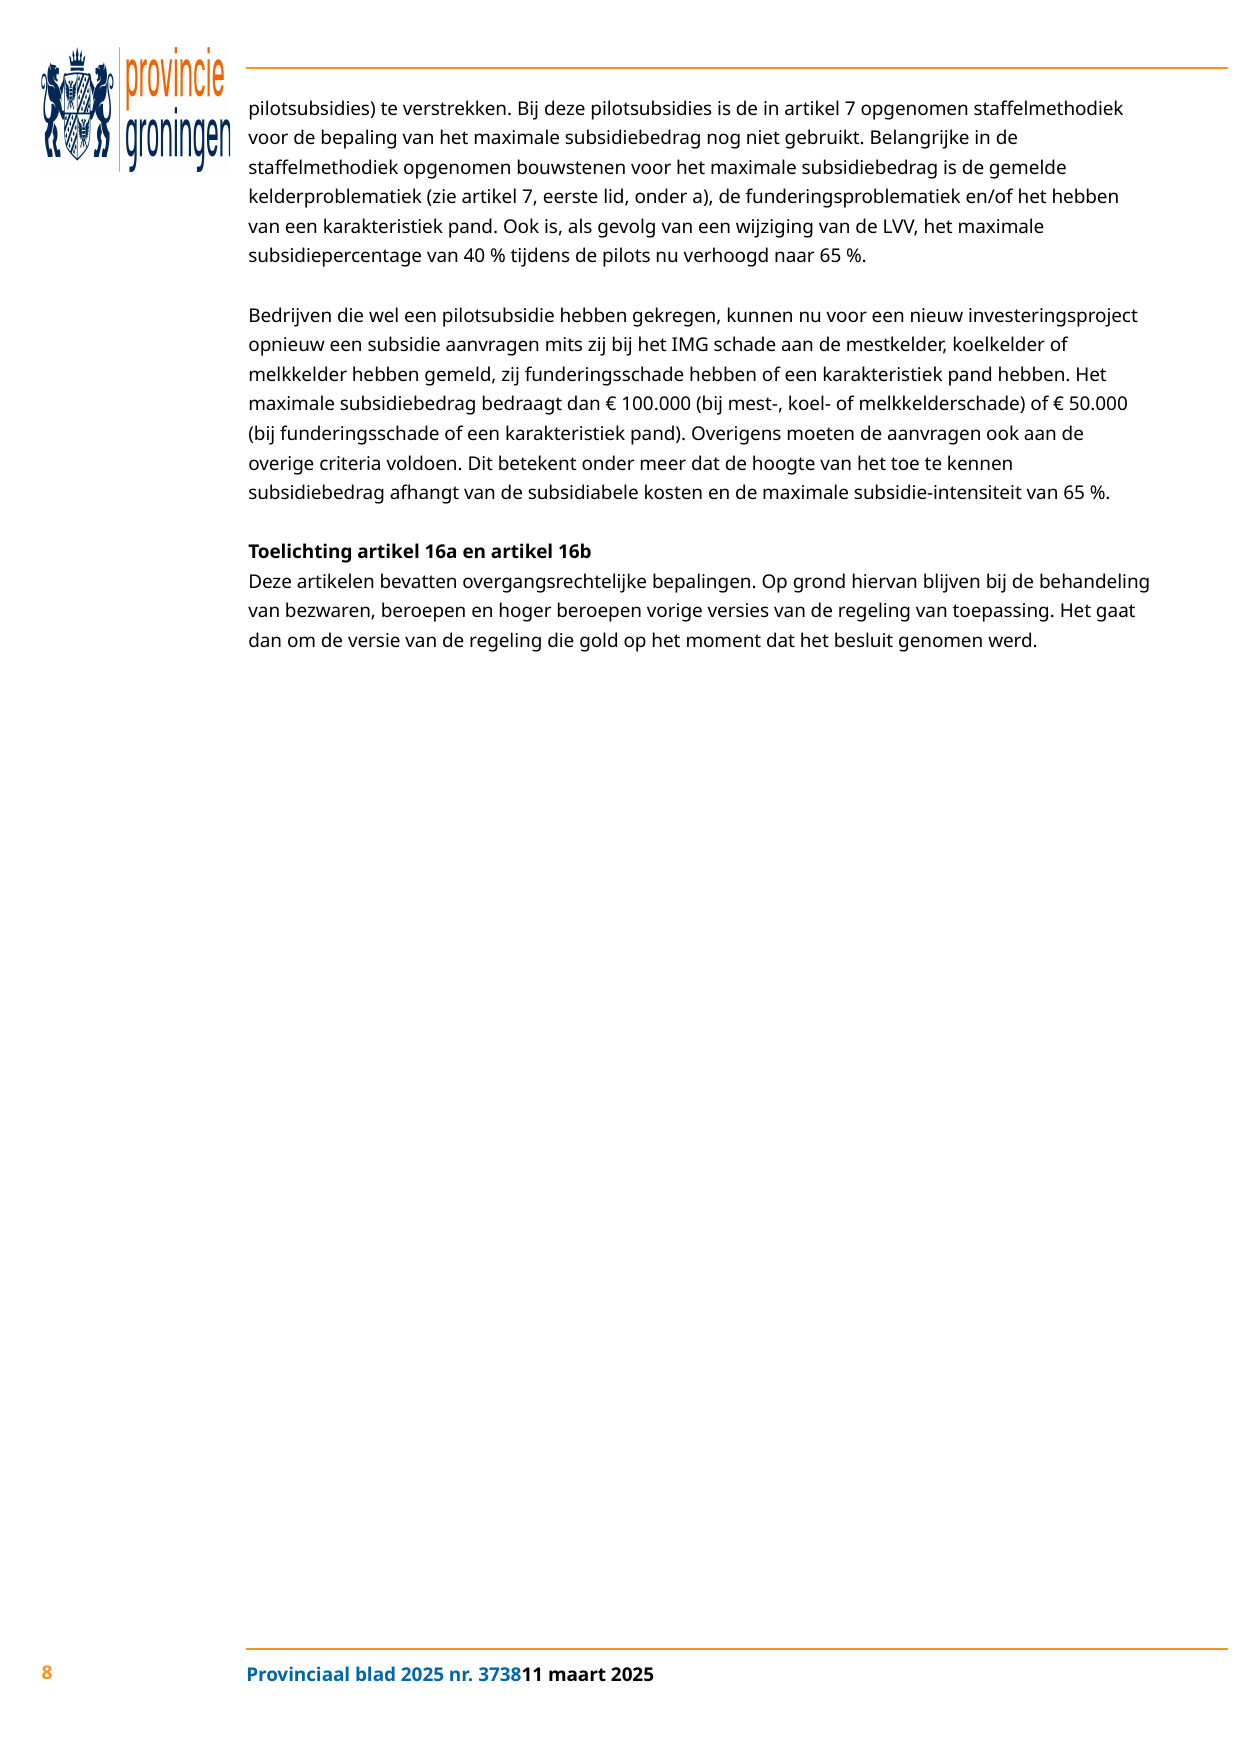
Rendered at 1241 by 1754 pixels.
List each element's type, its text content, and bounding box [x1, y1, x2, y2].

text Toelichting artikel 16a en artikel 16b [248, 538, 1152, 564]
picture [41, 47, 231, 172]
text Bedrijven die wel een pilotsubsidie hebben gekregen, kunnen nu voor een nieuw investeringsproject opnieuw een subsidie aanvragen mits zij bij het IMG schade aan de mestkelder, koelkelder of melkkelder hebben gemeld, zij funderingsschade hebben of een karakteristiek pand hebben. Het maximale subsidiebedrag bedraagt dan € 100.000 (bij mest-, koel- of melkkelderschade) of € 50.000 (bij funderingsschade of een karakteristiek pand). Overigens moeten de aanvragen ook aan de overige criteria voldoen. Dit betekent onder meer dat de hoogte van het toe te kennen subsidiebedrag afhangt van de subsidiabele kosten en de maximale subsidie-intensiteit van 65 %. [248, 302, 1152, 505]
text Deze artikelen bevatten overgangsrechtelijke bepalingen. Op grond hiervan blijven bij de behandeling van bezwaren, beroepen en hoger beroepen vorige versies van de regeling van toepassing. Het gaat dan om de versie van de regeling die gold op het moment dat het besluit genomen werd. [248, 568, 1152, 653]
text pilotsubsidies) te verstrekken. Bij deze pilotsubsidies is de in artikel 7 opgenomen staffelmethodiek voor de bepaling van het maximale subsidiebedrag nog niet gebruikt. Belangrijke in de staffelmethodiek opgenomen bouwstenen voor het maximale subsidiebedrag is de gemelde kelderproblematiek (zie artikel 7, eerste lid, onder a), de funderingsproblematiek en/of het hebben van een karakteristiek pand. Ook is, als gevolg van een wijziging van de LVV, het maximale subsidiepercentage van 40 % tijdens de pilots nu verhoogd naar 65 %. [248, 95, 1152, 268]
